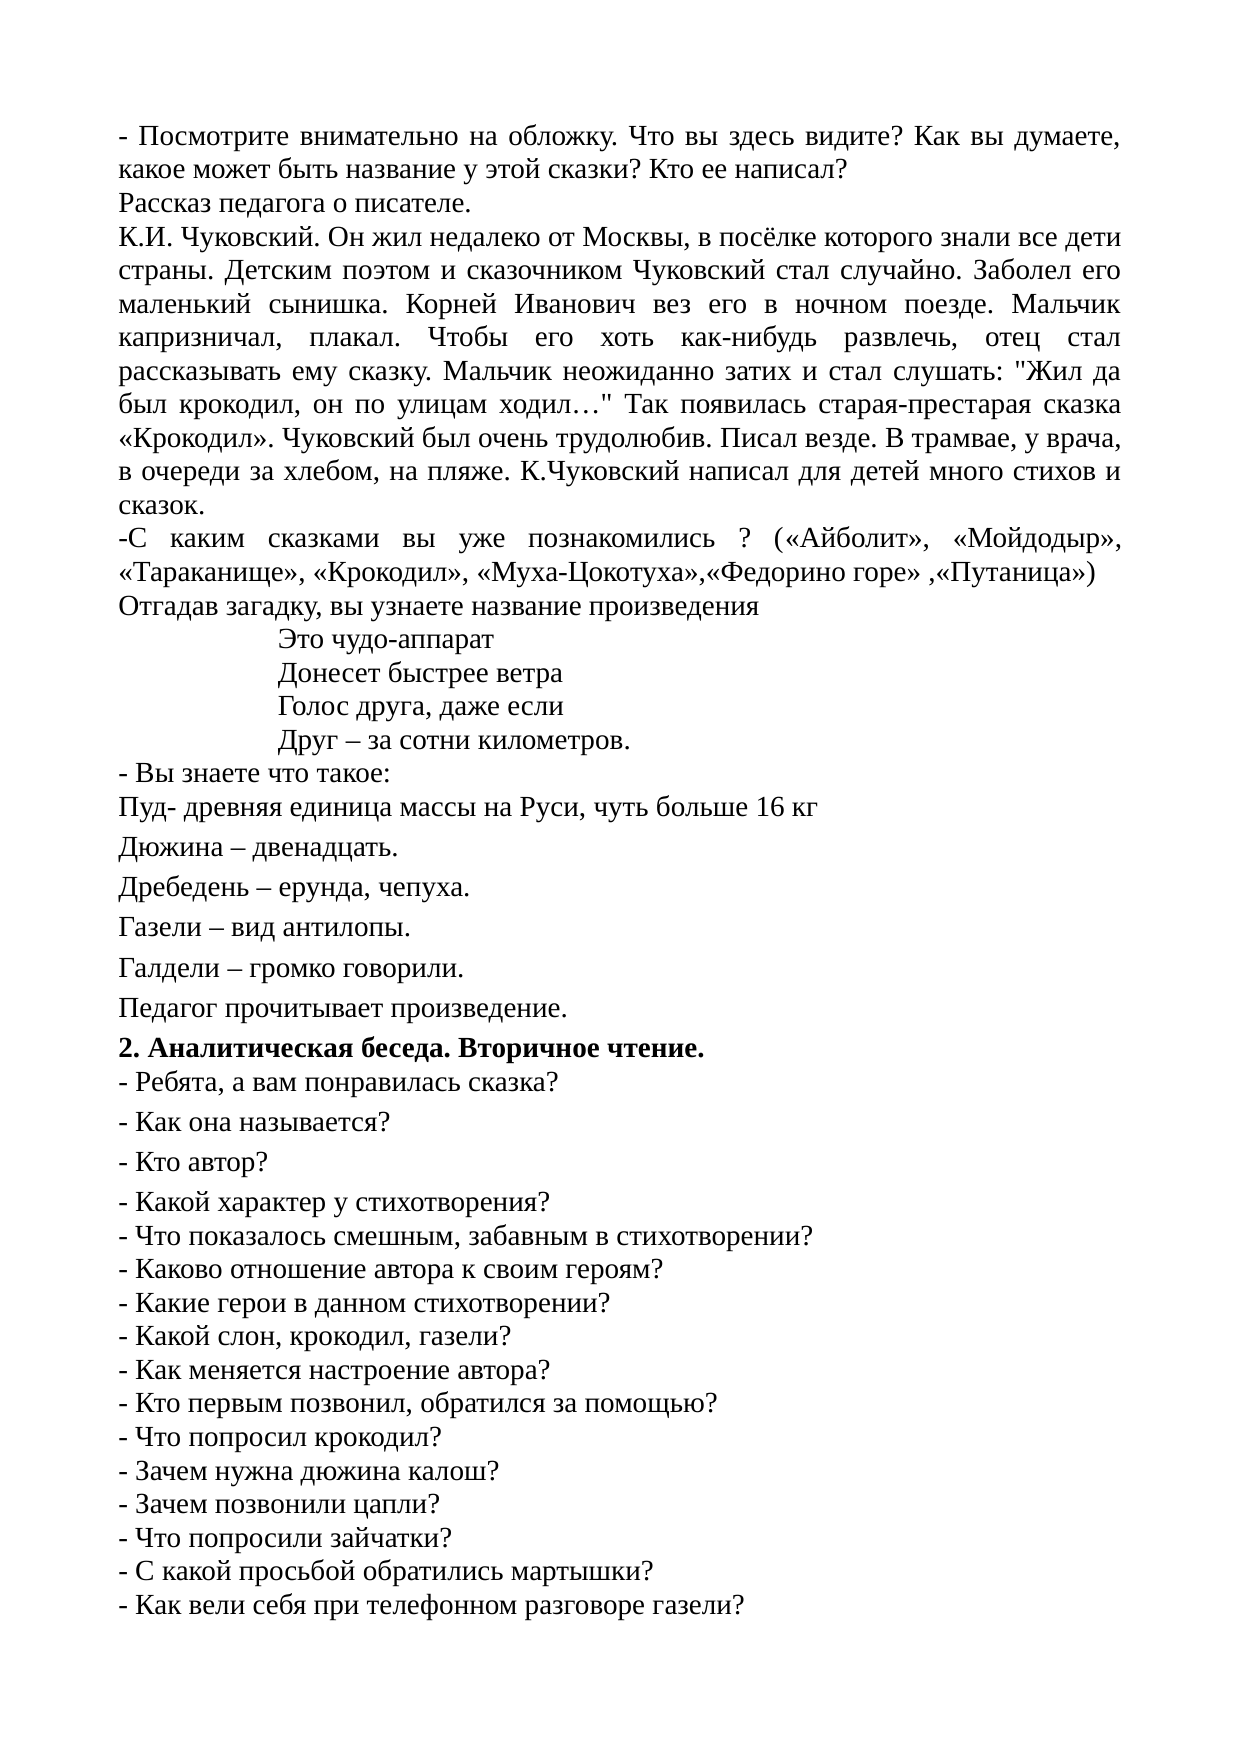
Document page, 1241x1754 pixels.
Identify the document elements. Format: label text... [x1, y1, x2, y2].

text - Как меняется настроение автора? [118, 1352, 1122, 1386]
text - Вы знаете что такое: [118, 755, 1122, 789]
text Дребедень – ерунда, чепуха. [118, 869, 1122, 903]
text Отгадав загадку, вы узнаете название произведения [118, 588, 1122, 621]
text - Каково отношение автора к своим героям? [118, 1251, 1122, 1285]
text - Какие герои в данном стихотворении? [118, 1285, 1122, 1318]
text Пуд- древняя единица массы на Руси, чуть больше 16 кг [118, 789, 1122, 822]
text - Как вели себя при телефонном разговоре газели? [118, 1587, 1122, 1620]
text Галдели – громко говорили. [118, 950, 1122, 983]
text - Что попросили зайчатки? [118, 1520, 1122, 1553]
text - С какой просьбой обратились мартышки? [118, 1553, 1122, 1587]
text - Что попросил крокодил? [118, 1419, 1122, 1453]
text Газели – вид антилопы. [118, 909, 1122, 943]
text - Какой слон, крокодил, газели? [118, 1318, 1122, 1352]
text - Что показалось смешным, забавным в стихотворении? [118, 1218, 1122, 1251]
text Педагог прочитывает произведение. [118, 990, 1122, 1023]
text -С каким сказками вы уже познакомились ? («Айболит», «Мойдодыр», «Тараканище», «Крокодил», «Муха-Цокотуха»,«Федорино горе» ,«Путаница») [118, 521, 1122, 588]
text - Зачем позвонили цапли? [118, 1486, 1122, 1520]
text - Кто автор? [118, 1144, 1122, 1178]
text - Ребята, а вам понравилась сказка? [118, 1064, 1122, 1097]
text Дюжина – двенадцать. [118, 829, 1122, 863]
text Рассказ педагога о писателе. [118, 185, 1122, 219]
text К.И. Чуковский. Он жил недалеко от Москвы, в посёлке которого знали все дети страны. Детским поэтом и сказочником Чуковский стал случайно. Заболел его маленький сынишка. Корней Иванович вез его в ночном поезде. Мальчик капризничал, плакал. Чтобы его хоть как-нибудь развлечь, отец стал рассказывать ему сказку. Мальчик неожиданно затих и стал слушать: "Жил да был крокодил, он по улицам ходил…" Так появилась старая-престарая сказка «Крокодил». Чуковский был очень трудолюбив. Писал везде. В трамвае, у врача, в очереди за хлебом, на пляже. К.Чуковский написал для детей много стихов и сказок. [118, 219, 1122, 521]
text - Какой характер у стихотворения? [118, 1184, 1122, 1218]
text - Кто первым позвонил, обратился за помощью? [118, 1386, 1122, 1419]
text - Зачем нужна дюжина калош? [118, 1453, 1122, 1486]
text - Как она называется? [118, 1104, 1122, 1137]
text 2. Аналитическая беседа. Вторичное чтение. [118, 1030, 1122, 1064]
text - Посмотрите внимательно на обложку. Что вы здесь видите? Как вы думаете, какое может быть название у этой сказки? Кто ее написал? [118, 118, 1122, 185]
text Это чудо-аппарат Донесет быстрее ветра Голос друга, даже если Друг – за сотни километров. [278, 621, 1122, 755]
